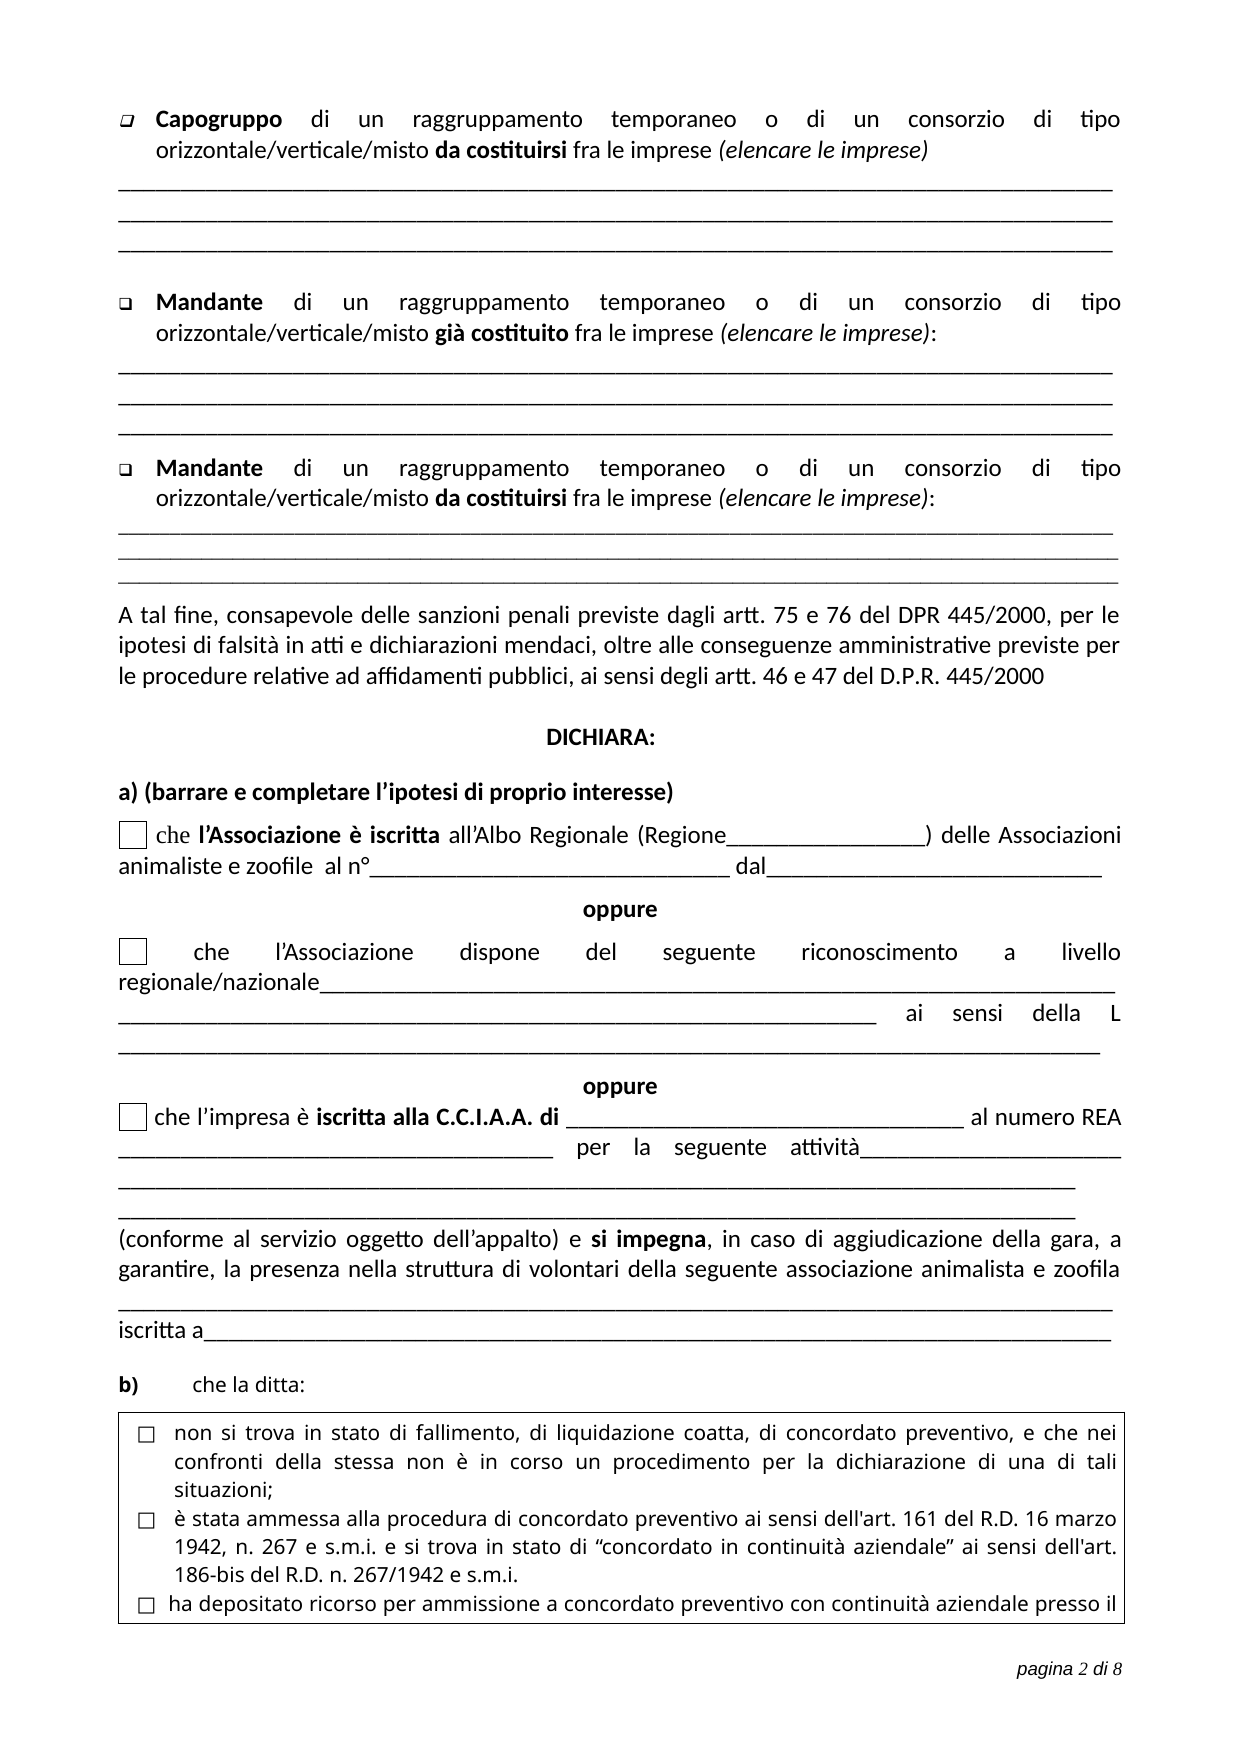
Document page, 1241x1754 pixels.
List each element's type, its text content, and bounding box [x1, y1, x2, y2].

list che la ditta: [118, 1371, 1122, 1399]
text DICHIARA: [118, 721, 1122, 751]
text che l’impresa è iscritta alla C.C.I.A.A. di ________________________________ al numero REA ___________________________________ per la seguente attività_____________________ _____________________________________________________________________________ _____________________________________________________________________________ (conforme al servizio oggetto dell’appalto) e si impegna, in caso di aggiudicazione della gara, a garantire, la presenza nella struttura di volontari della seguente associazione animalista e zoofila ________________________________________________________________________________ iscritta a_________________________________________________________________________ [118, 1101, 1122, 1345]
text che l’Associazione dispone del seguente riconoscimento a livello regionale/nazionale_____________________________________________________________________________________________________________________________ ai sensi della L _______________________________________________________________________________ [118, 936, 1122, 1058]
table_header □ non si trova in stato di fallimento, di liquidazione coatta, di concordato preventivo, e che nei confronti della stessa non è in corso un procedimento per la dichiarazione di una di tali situazioni; □ è stata ammessa alla procedura di concordato preventivo ai sensi dell'art. 161 del R.D. 16 marzo 1942, n. 267 e s.m.i. e si trova in stato di “concordato in continuità aziendale” ai sensi dell'art. 186-bis del R.D. n. 267/1942 e s.m.i. □ ha depositato ricorso per ammissione a concordato preventivo con continuità aziendale presso il [119, 1413, 1124, 1623]
text ________________________________________________________________________________________________________________________________________________________________________________________________________________________________________________ [118, 164, 1122, 256]
text che l’Associazione è iscritta all’Albo Regionale (Regione________________) delle Associazioni animaliste e zoofile al n°_____________________________ dal___________________________ [118, 819, 1122, 880]
list Mandante di un raggruppamento temporaneo o di un consorzio di tipo orizzontale/verticale/misto da costituirsi fra le imprese (elencare le imprese): [118, 452, 1122, 513]
list Mandante di un raggruppamento temporaneo o di un consorzio di tipo orizzontale/verticale/misto già costituito fra le imprese (elencare le imprese): [118, 287, 1122, 348]
text oppure [118, 1071, 1122, 1101]
list Capogruppo di un raggruppamento temporaneo o di un consorzio di tipo orizzontale/verticale/misto da costituirsi fra le imprese (elencare le imprese) [118, 103, 1122, 164]
text A tal fine, consapevole delle sanzioni penali previste dagli artt. 75 e 76 del DPR 445/2000, per le ipotesi di falsità in atti e dichiarazioni mendaci, oltre alle conseguenze amministrative previste per le procedure relative ad affidamenti pubblici, ai sensi degli artt. 46 e 47 del D.P.R. 445/2000 [118, 599, 1122, 690]
text a) (barrare e completare l’ipotesi di proprio interesse) [118, 776, 1122, 807]
text ________________________________________________________________________________________________________________________________________________________________________________________________________________________________________________ [118, 348, 1122, 439]
text ________________________________________________________________________________________________________________________________________________________________________________________________________________________________________________________________________________________________ [118, 513, 1122, 586]
text oppure [118, 893, 1122, 923]
